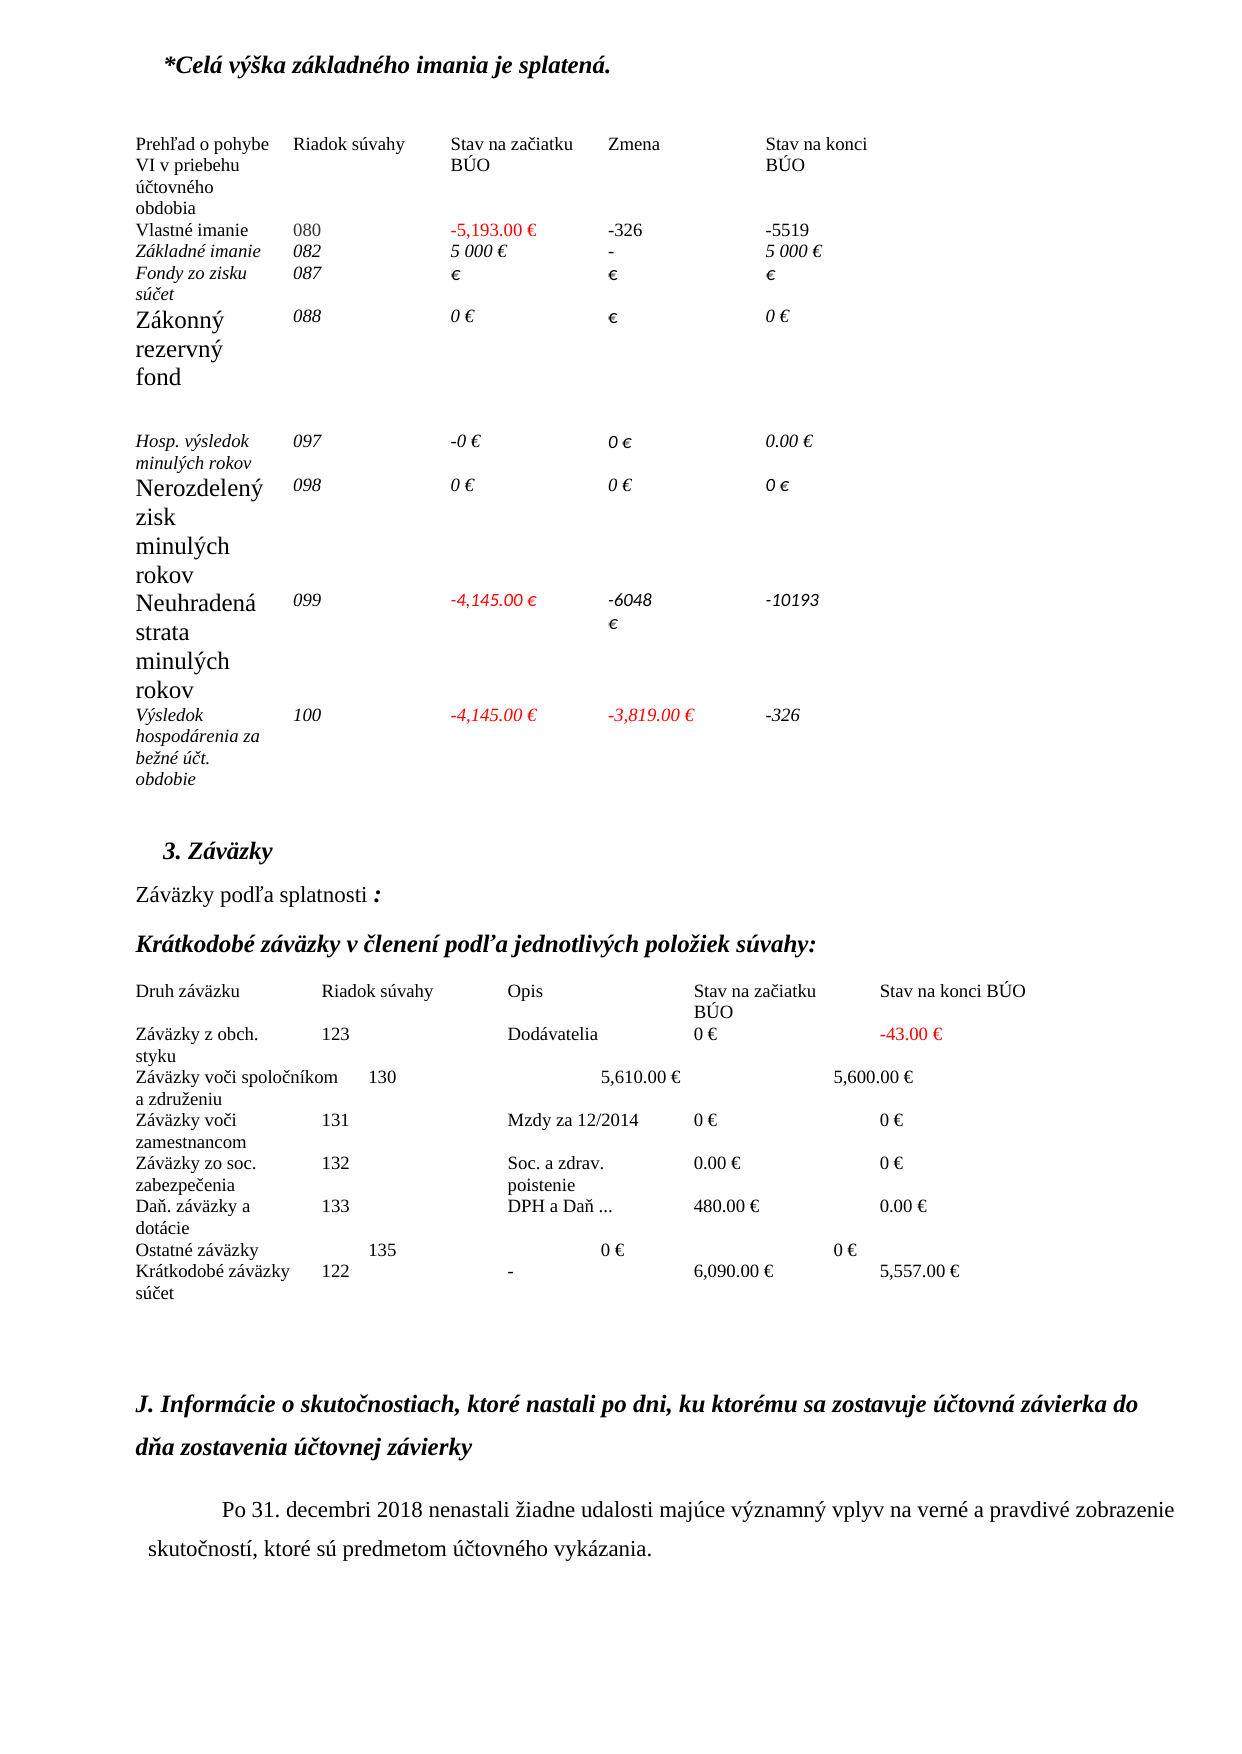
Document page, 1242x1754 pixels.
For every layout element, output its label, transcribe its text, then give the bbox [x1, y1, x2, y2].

table_cell -43,00 € [868, 1023, 1054, 1066]
table_cell -5 193,00 € [439, 219, 597, 240]
table_header Záväzky voči zamestnancom [124, 1109, 310, 1152]
table_cell € [597, 305, 754, 391]
text J. Informácie o skutočnostiach, ktoré nastali po dni, ku ktorému sa zostavuje účtovná závierka do dňa zostavenia účtovnej závierky [135, 1389, 1172, 1461]
table_cell -5519 [754, 219, 912, 240]
table_cell Soc. a zdrav. poistenie [496, 1152, 682, 1195]
table_cell 0 € [754, 474, 912, 588]
table_cell Dodávatelia [496, 1023, 682, 1066]
table_cell 087 [282, 262, 439, 305]
table_cell 480,00 € [682, 1195, 868, 1238]
text Po 31. decembri 2018 nenastali žiadne udalosti majúce významný vplyv na verné a pravdivé zobrazenie skutočností, ktoré sú predmetom účtovného vykázania. [148, 1496, 1187, 1561]
table_header Ostatné záväzky [124, 1239, 357, 1260]
table_header Zmena [597, 133, 754, 219]
table_cell -326 [597, 219, 754, 240]
table_cell Vlastné imanie [124, 219, 282, 240]
table_cell 5 000 € [754, 240, 912, 262]
table_header Záväzky voči spoločníkom a združeniu [124, 1066, 357, 1109]
table_cell Záväzky z obch. styku [124, 1023, 310, 1066]
table_cell 088 [282, 305, 439, 391]
table_header 5 610,00 € [589, 1066, 822, 1109]
table_header 122 [310, 1260, 496, 1303]
table_cell Fondy zo zisku súčet [124, 262, 282, 305]
table_cell Základné imanie [124, 240, 282, 262]
table_cell 080 [282, 219, 439, 240]
table_cell 0 € [439, 305, 597, 391]
table_cell 132 [310, 1152, 496, 1195]
text *Celá výška základného imania je splatená. [163, 50, 1172, 79]
table_cell 098 [282, 474, 439, 588]
table_header Stav na konci BÚO [868, 980, 1054, 1023]
table_header Opis [496, 980, 682, 1023]
table_cell 0 € [682, 1023, 868, 1066]
table_cell 5 000 € [439, 240, 597, 262]
table_cell DPH a Daň ... [496, 1195, 682, 1238]
table_header Stav na konci BÚO [754, 133, 912, 219]
text 3. Záväzky [163, 836, 1172, 865]
table_cell -10193 [754, 589, 912, 703]
table_header Stav na začiatku BÚO [682, 980, 868, 1023]
table_header Riadok súvahy [282, 133, 439, 219]
table_cell 0 € [439, 474, 597, 588]
table_header 0 € [589, 1239, 822, 1260]
table_header Prehľad o pohybe VI v priebehu účtovného obdobia [124, 133, 282, 219]
table_cell Neuhradená strata minulých rokov [124, 589, 282, 703]
table_header 0 € [822, 1239, 1054, 1260]
table_cell Záväzky zo soc. zabezpečenia [124, 1152, 310, 1195]
table_header - [496, 1260, 682, 1303]
table_cell -4 145,00 € [439, 704, 597, 790]
table_cell -326 [754, 704, 912, 790]
table_cell 0 € [868, 1152, 1054, 1195]
table_header 0 € [682, 1109, 868, 1152]
table_cell 0 € [597, 474, 754, 588]
table_cell 0 € [754, 305, 912, 391]
table_cell 0,00 € [682, 1152, 868, 1195]
table_cell 123 [310, 1023, 496, 1066]
table_cell € [439, 262, 597, 305]
table_header Krátkodobé záväzky súčet [124, 1260, 310, 1303]
table_header 0,00 € [754, 430, 912, 473]
table_cell Výsledok hospodárenia za bežné účt. obdobie [124, 704, 282, 790]
table_header -0 € [439, 430, 597, 473]
table_cell Zákonný rezervný fond [124, 305, 282, 391]
table_header 0 € [597, 430, 754, 473]
table_header 131 [310, 1109, 496, 1152]
table_header 0 € [868, 1109, 1054, 1152]
table_cell Daň. záväzky a dotácie [124, 1195, 310, 1238]
table_cell - [597, 240, 754, 262]
table_header 5 557,00 € [868, 1260, 1054, 1303]
table_cell 100 [282, 704, 439, 790]
table_cell -6048 € [597, 589, 754, 703]
table_header 097 [282, 430, 439, 473]
table_cell 099 [282, 589, 439, 703]
table_header Mzdy za 12/2014 [496, 1109, 682, 1152]
table_header Stav na začiatku BÚO [439, 133, 597, 219]
table_cell -3 819,00 € [597, 704, 754, 790]
table_header Druh záväzku [124, 980, 310, 1023]
table_cell 133 [310, 1195, 496, 1238]
table_header 130 [357, 1066, 589, 1109]
text Záväzky podľa splatnosti : [135, 879, 1194, 908]
table_header Hosp. výsledok minulých rokov [124, 430, 282, 473]
table_cell -4 145,00 € [439, 589, 597, 703]
table_cell 082 [282, 240, 439, 262]
table_cell Nerozdelený zisk minulých rokov [124, 474, 282, 588]
text Krátkodobé záväzky v členení podľa jednotlivých položiek súvahy: [135, 929, 1194, 958]
table_header 5 600,00 € [822, 1066, 1054, 1109]
table_header 135 [357, 1239, 589, 1260]
table_header 6 090,00 € [682, 1260, 868, 1303]
table_cell € [597, 262, 754, 305]
table_cell € [754, 262, 912, 305]
table_header Riadok súvahy [310, 980, 496, 1023]
table_cell 0,00 € [868, 1195, 1054, 1238]
